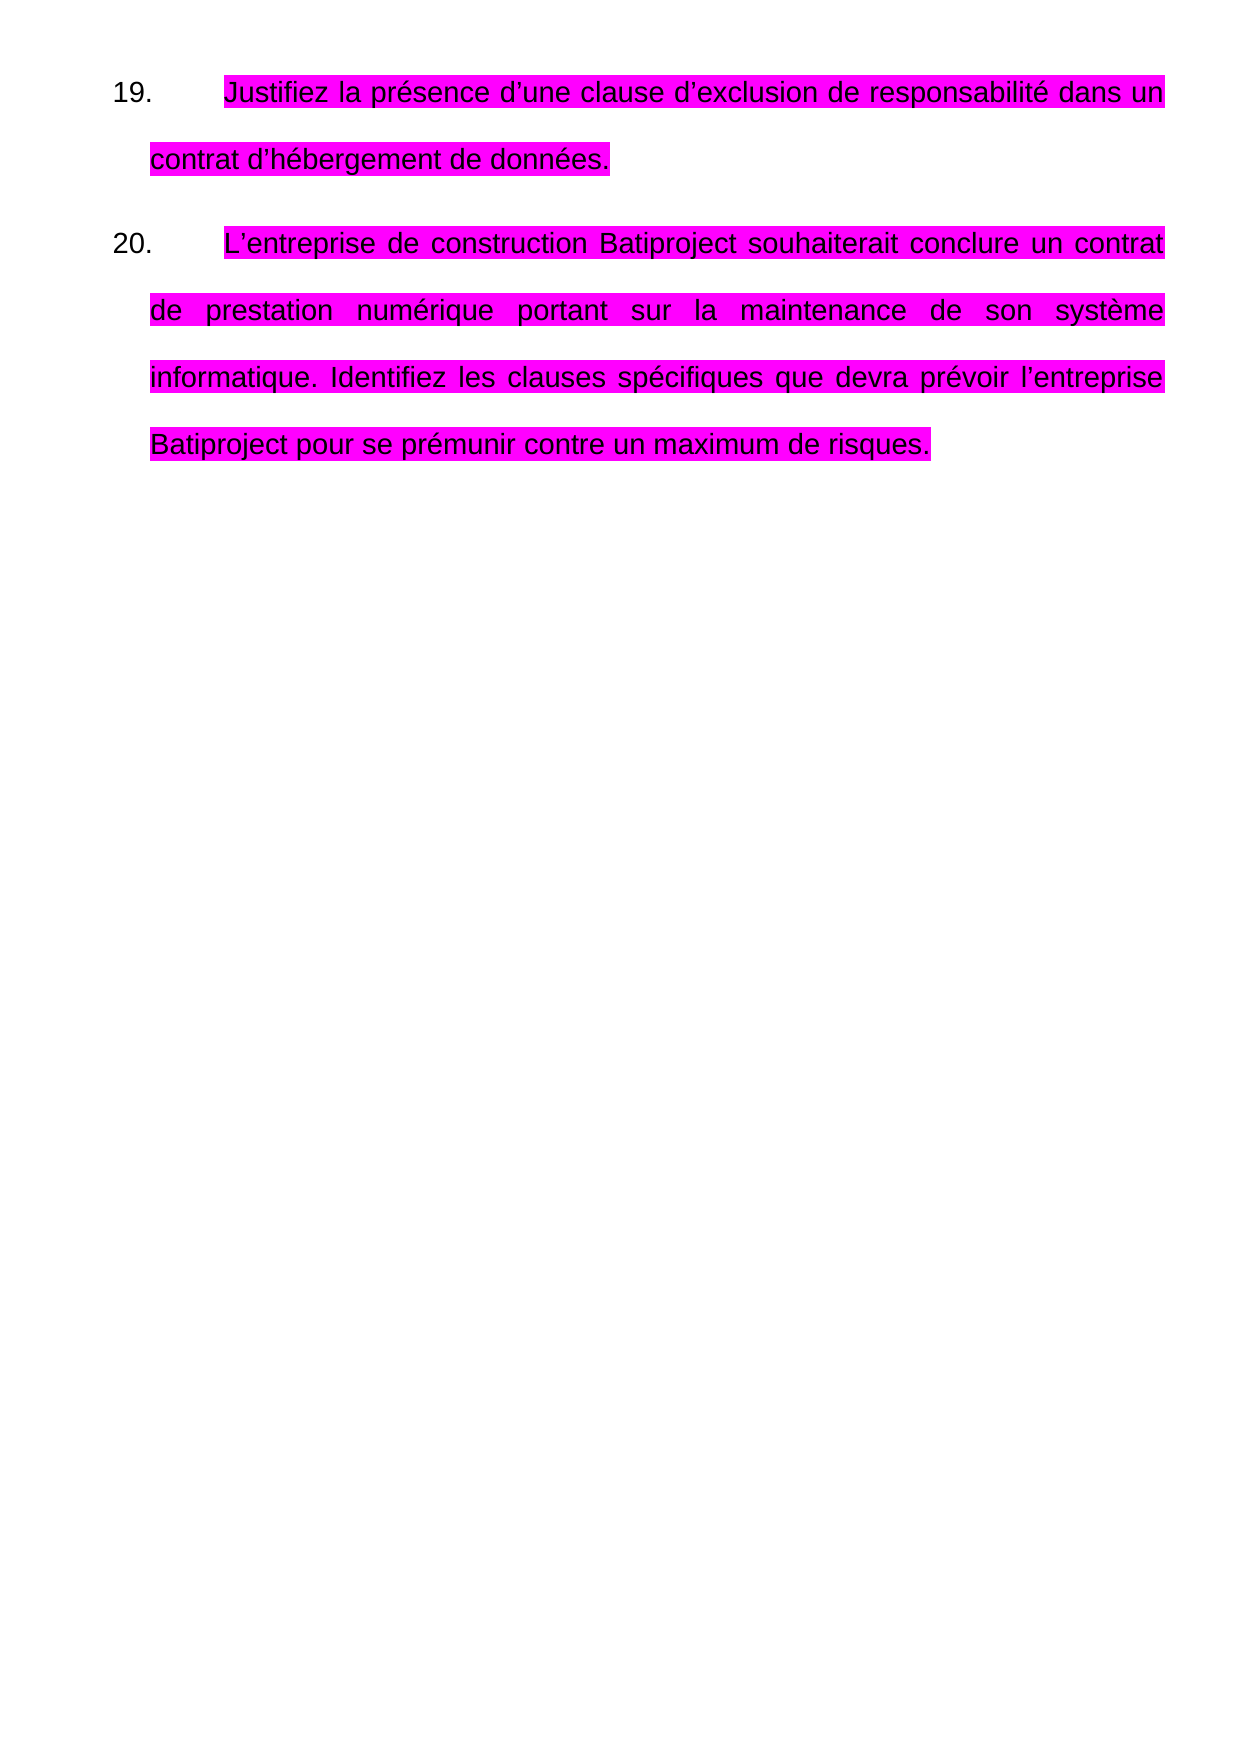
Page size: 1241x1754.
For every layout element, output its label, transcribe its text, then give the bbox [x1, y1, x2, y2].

list Justifiez la présence d’une clause d’exclusion de responsabilité dans un contrat d’hébergement de données. [112, 75, 1165, 176]
list L’entreprise de construction Batiproject souhaiterait conclure un contrat de prestation numérique portant sur la maintenance de son système informatique. Identifiez les clauses spécifiques que devra prévoir l’entreprise Batiproject pour se prémunir contre un maximum de risques. [112, 226, 1165, 461]
